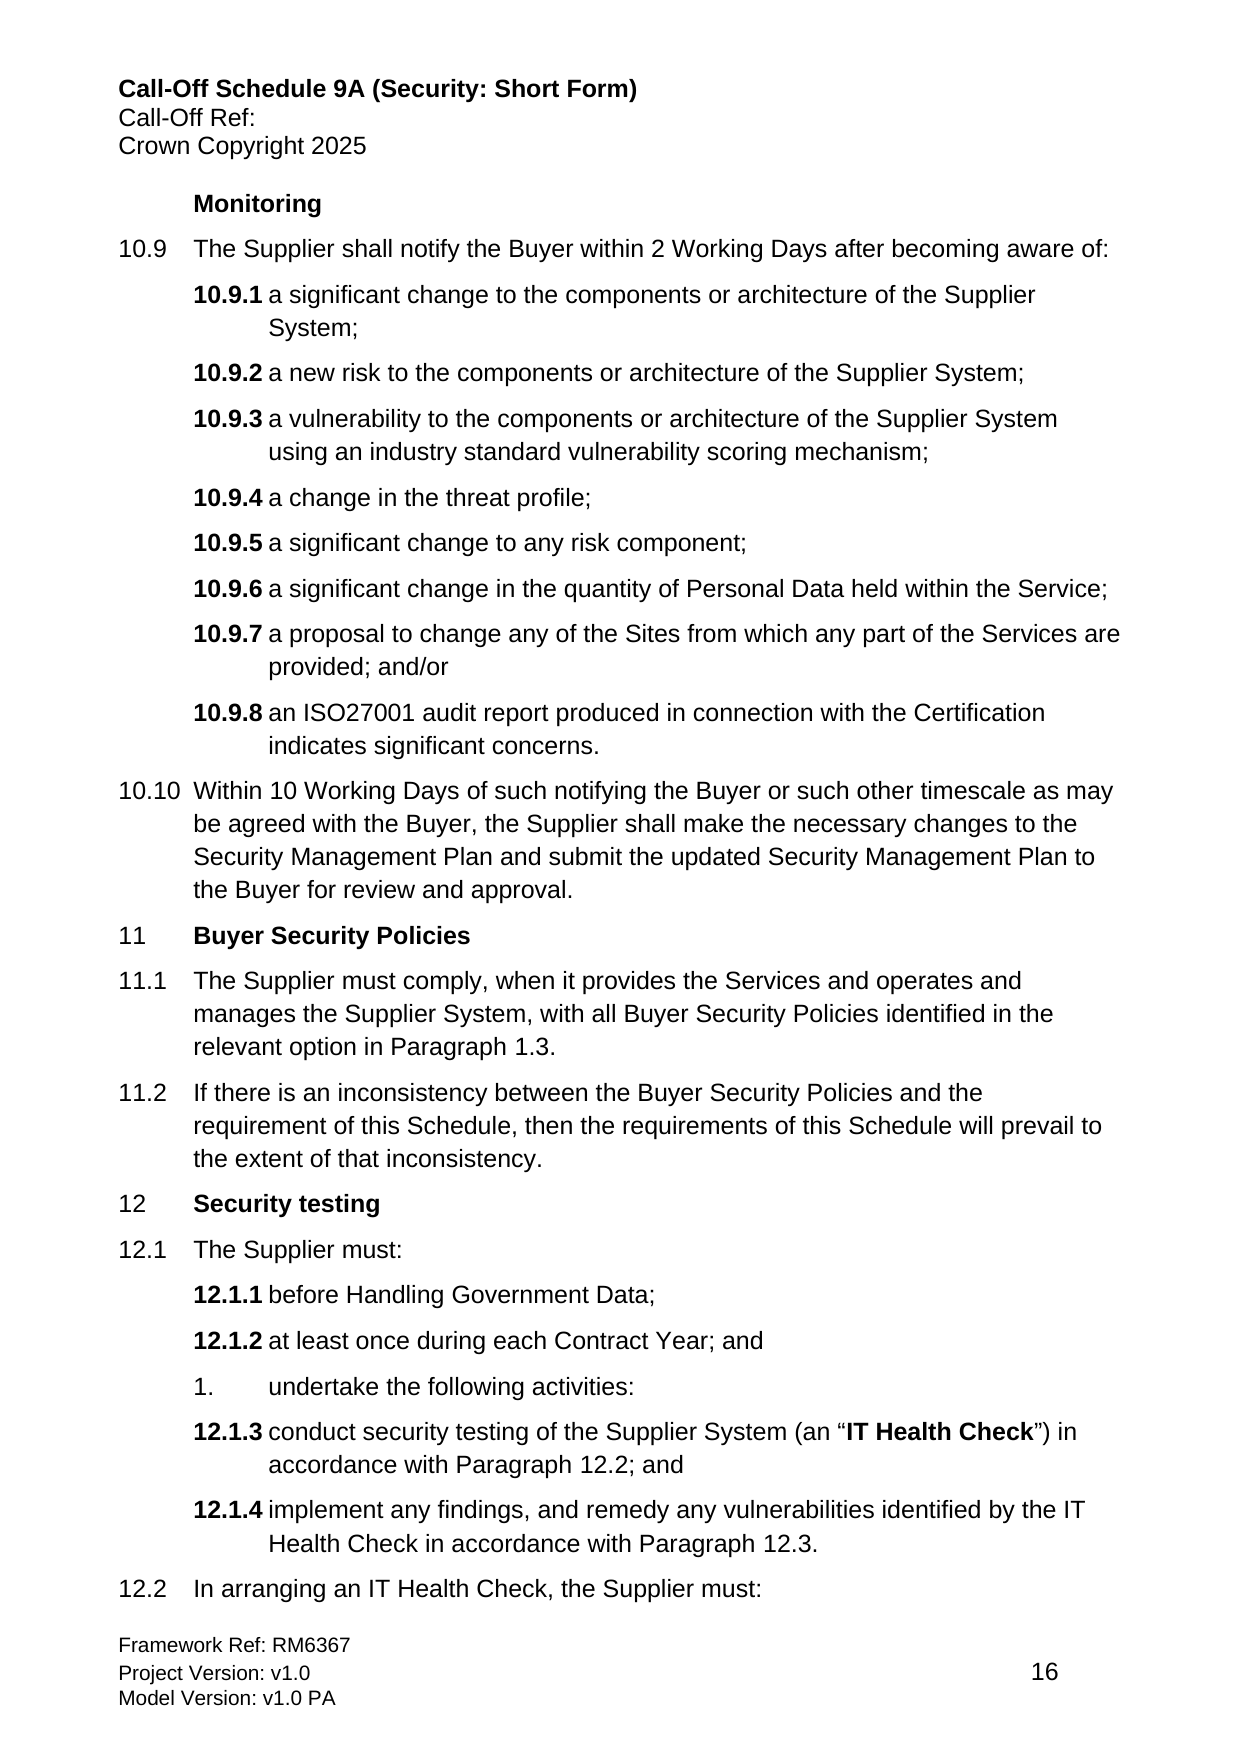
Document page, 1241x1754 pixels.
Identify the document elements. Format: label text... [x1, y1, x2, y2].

subtitle a significant change in the quantity of Personal Data held within the Service; [193, 573, 1122, 602]
subtitle Buyer Security Policies [118, 921, 1122, 949]
subtitle a proposal to change any of the Sites from which any part of the Services are provided; and/or [193, 619, 1122, 681]
subtitle a vulnerability to the components or architecture of the Supplier System using an industry standard vulnerability scoring mechanism; [193, 404, 1122, 466]
subtitle The Supplier must comply, when it provides the Services and operates and manages the Supplier System, with all Buyer Security Policies identified in the relevant option in Paragraph 1.3. [118, 966, 1122, 1061]
subtitle undertake the following activities: [193, 1371, 1122, 1400]
subtitle The Supplier shall notify the Buyer within 2 Working Days after becoming aware of: [118, 234, 1122, 263]
subtitle a significant change to the components or architecture of the Supplier System; [193, 280, 1122, 342]
subtitle The Supplier must: [118, 1235, 1122, 1264]
subtitle If there is an inconsistency between the Buyer Security Policies and the requirement of this Schedule, then the requirements of this Schedule will prevail to the extent of that inconsistency. [118, 1078, 1122, 1173]
subtitle conduct security testing of the Supplier System (an “IT Health Check”) in accordance with Paragraph 12.2; and [193, 1417, 1122, 1479]
subtitle before Handling Government Data; [193, 1280, 1122, 1309]
subtitle an ISO27001 audit report produced in connection with the Certification indicates significant concerns. [193, 698, 1122, 759]
text Monitoring [193, 189, 1122, 218]
subtitle Security testing [118, 1189, 1122, 1218]
subtitle Within 10 Working Days of such notifying the Buyer or such other timescale as may be agreed with the Buyer, the Supplier shall make the necessary changes to the Security Management Plan and submit the updated Security Management Plan to the Buyer for review and approval. [118, 776, 1122, 904]
subtitle a new risk to the components or architecture of the Supplier System; [193, 358, 1122, 387]
subtitle a significant change to any risk component; [193, 528, 1122, 557]
subtitle implement any findings, and remedy any vulnerabilities identified by the IT Health Check in accordance with Paragraph 12.3. [193, 1496, 1122, 1557]
subtitle In arranging an IT Health Check, the Supplier must: [118, 1574, 1122, 1603]
subtitle at least once during each Contract Year; and [193, 1326, 1122, 1355]
subtitle a change in the threat profile; [193, 482, 1122, 511]
